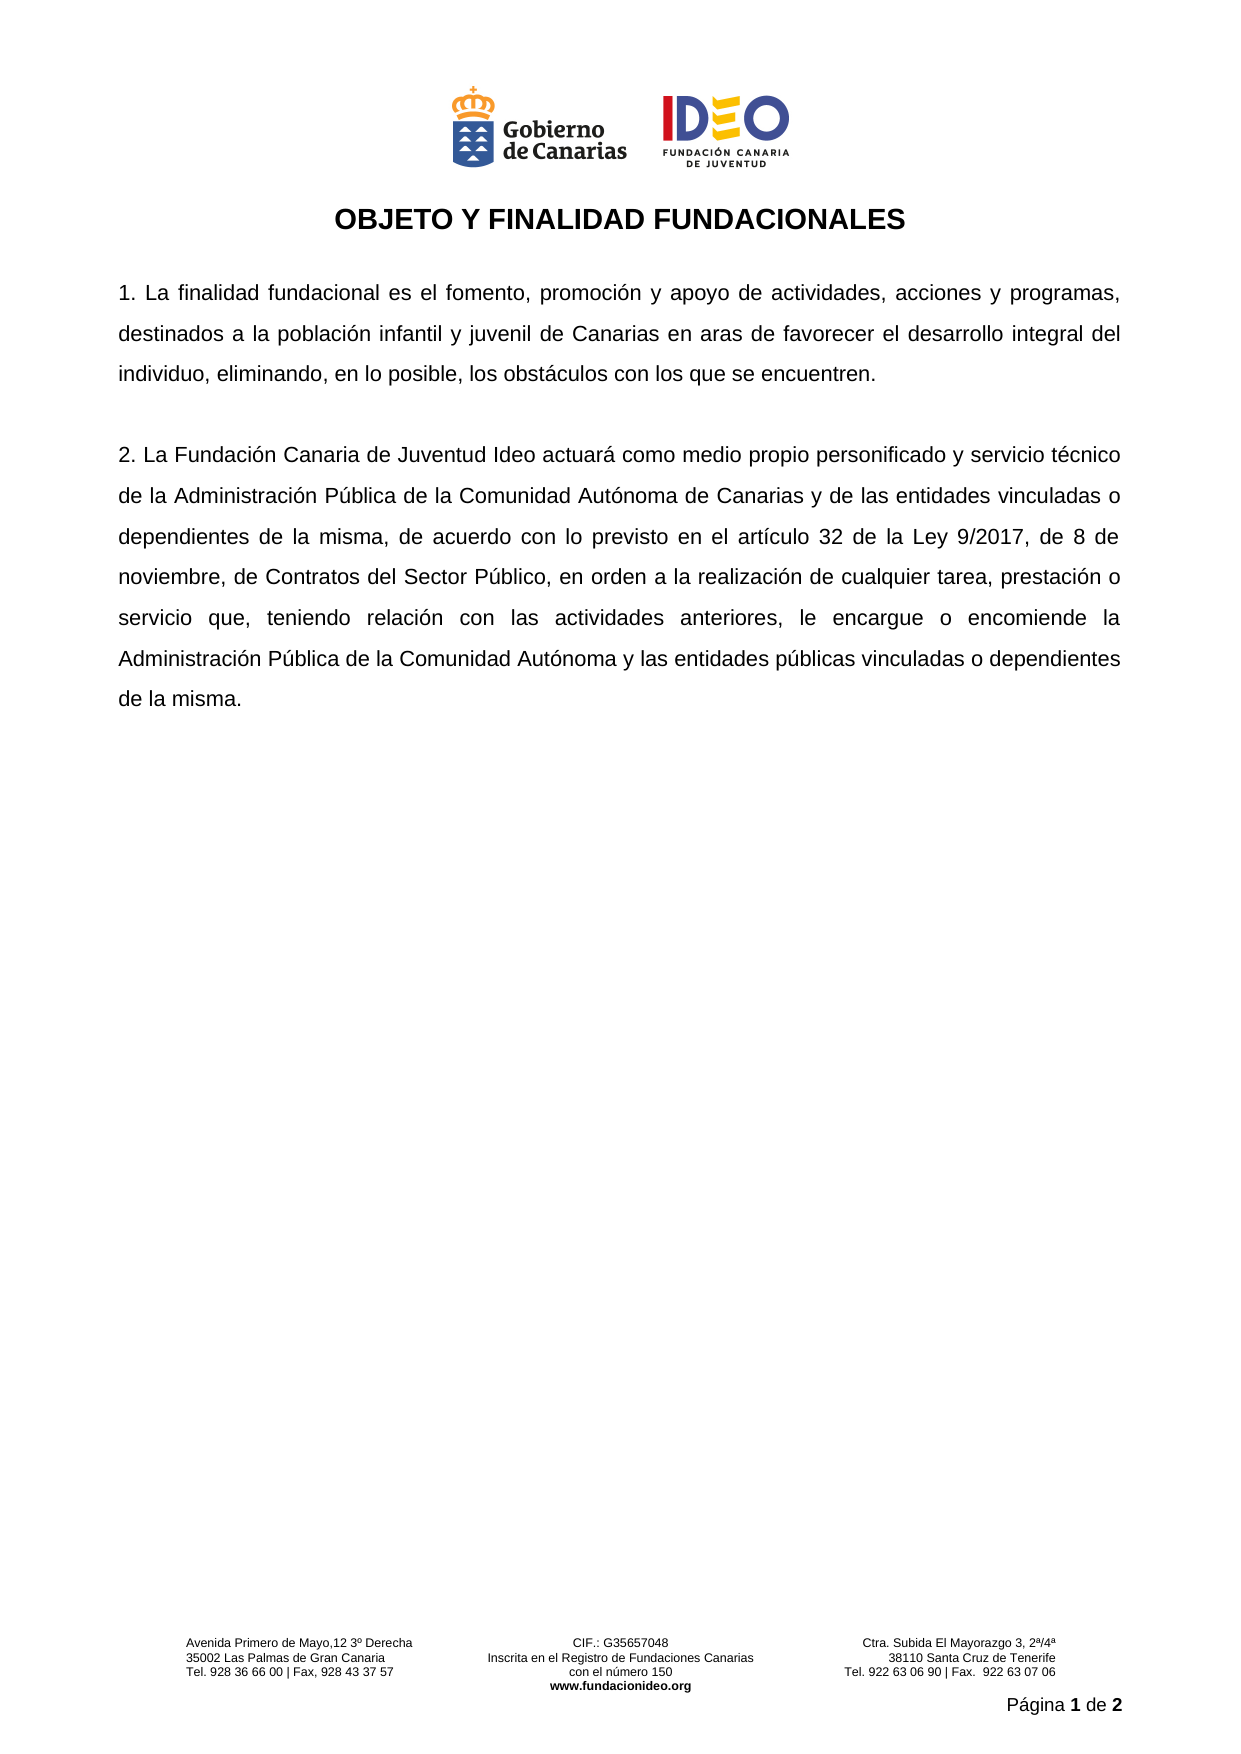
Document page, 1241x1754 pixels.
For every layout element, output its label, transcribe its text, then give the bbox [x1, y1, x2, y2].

text 2. La Fundación Canaria de Juventud Ideo actuará como medio propio personificado y servicio técnico de la Administración Pública de la Comunidad Autónoma de Canarias y de las entidades vinculadas o dependientes de la misma, de acuerdo con lo previsto en el artículo 32 de la Ley 9/2017, de 8 de noviembre, de Contratos del Sector Público, en orden a la realización de cualquier tarea, prestación o servicio que, teniendo relación con las actividades anteriores, le encargue o encomiende la Administración Pública de la Comunidad Autónoma y las entidades públicas vinculadas o dependientes de la misma. [118, 427, 1122, 711]
text 1. La finalidad fundacional es el fomento, promoción y apoyo de actividades, acciones y programas, destinados a la población infantil y juvenil de Canarias en aras de favorecer el desarrollo integral del individuo, eliminando, en lo posible, los obstáculos con los que se encuentren. [118, 264, 1122, 386]
text OBJETO Y FINALIDAD FUNDACIONALES [118, 202, 1122, 236]
